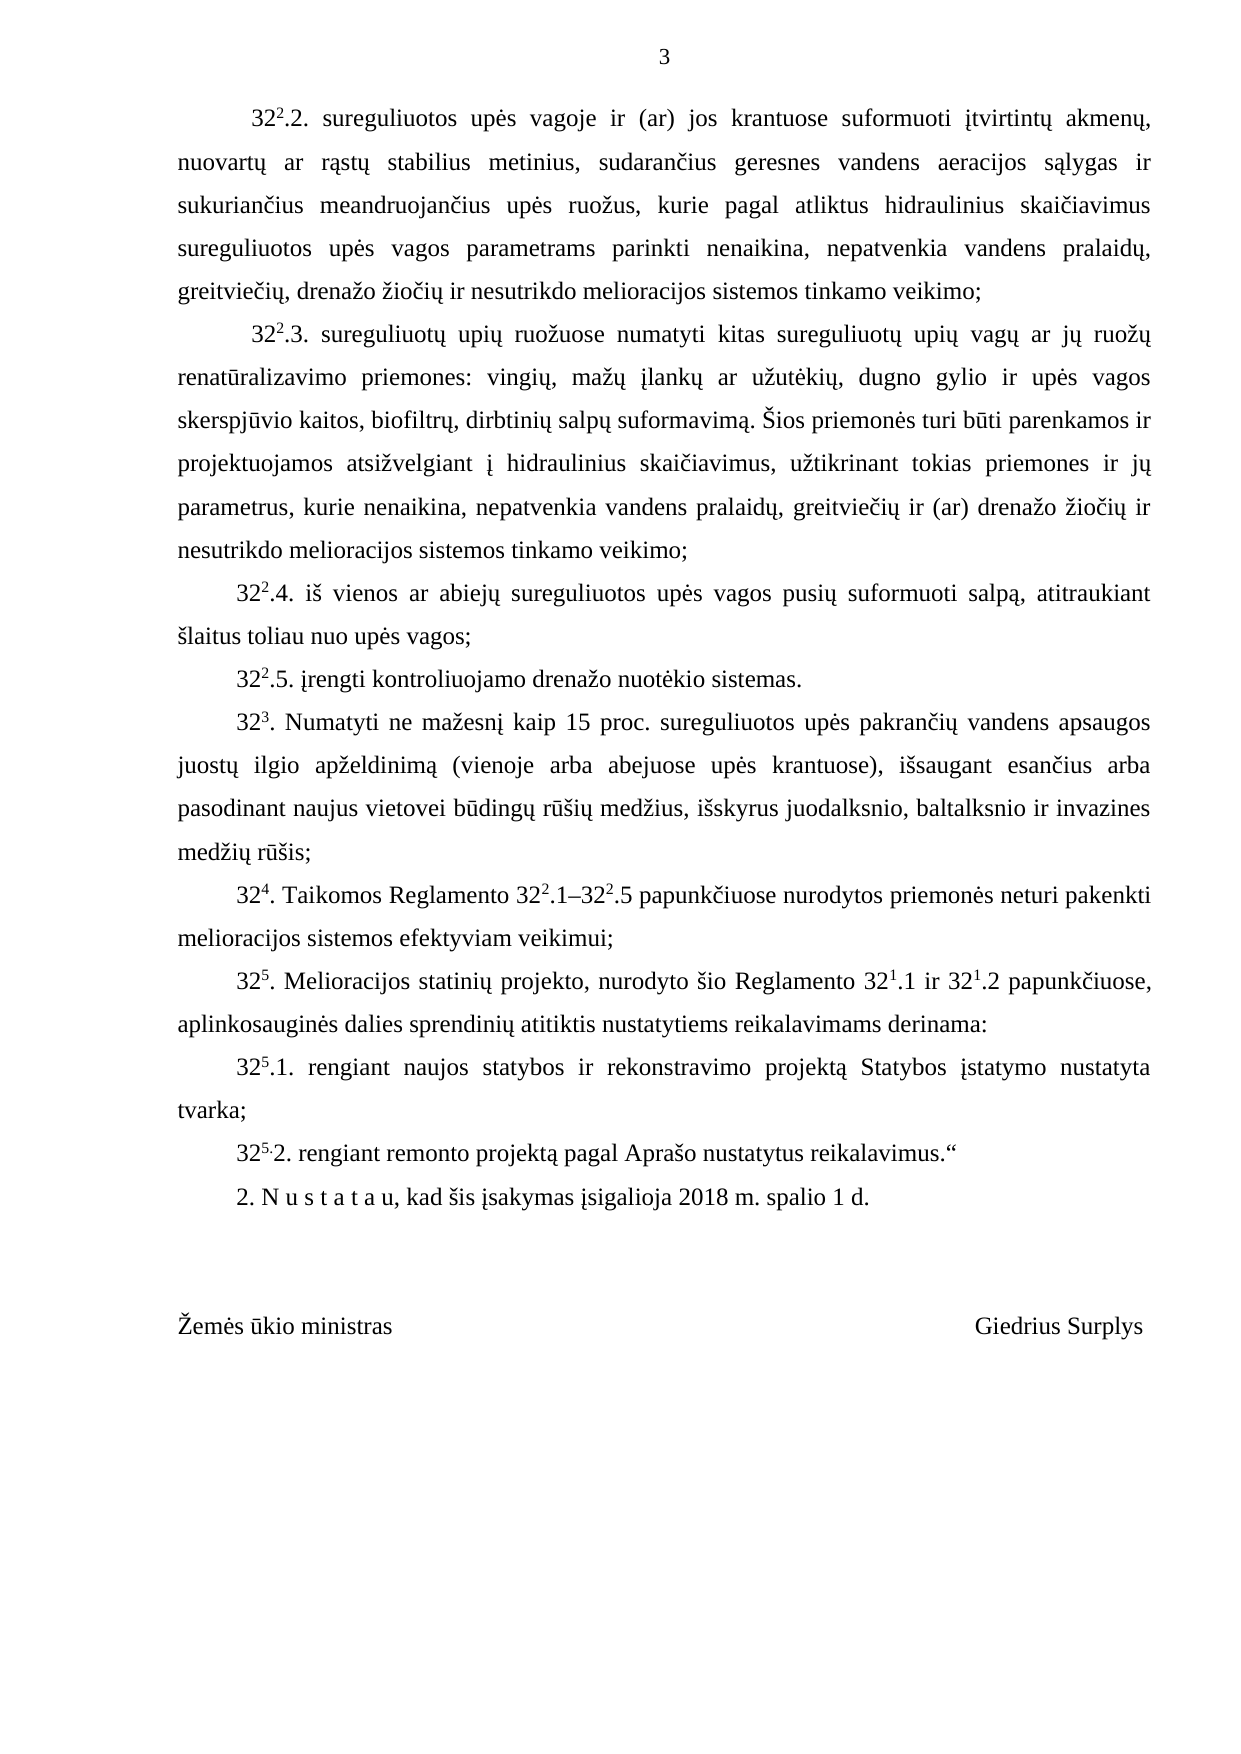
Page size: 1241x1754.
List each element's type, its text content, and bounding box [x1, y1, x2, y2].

text 2. N u s t a t a u, kad šis įsakymas įsigalioja 2018 m. spalio 1 d. [177, 1182, 1152, 1210]
text 325.1. rengiant naujos statybos ir rekonstravimo projektą Statybos įstatymo nustatyta tvarka; [177, 1052, 1152, 1124]
text 322.4. iš vienos ar abiejų sureguliuotos upės vagos pusių suformuoti salpą, atitraukiant šlaitus toliau nuo upės vagos; [177, 578, 1152, 650]
text 324. Taikomos Reglamento 322.1–322.5 papunkčiuose nurodytos priemonės neturi pakenkti melioracijos sistemos efektyviam veikimui; [177, 880, 1152, 952]
text 325. Melioracijos statinių projekto, nurodyto šio Reglamento 321.1 ir 321.2 papunkčiuose, aplinkosauginės dalies sprendinių atitiktis nustatytiems reikalavimams derinama: [177, 966, 1152, 1038]
text 322.5. įrengti kontroliuojamo drenažo nuotėkio sistemas. [177, 664, 1152, 693]
text 323. Numatyti ne mažesnį kaip 15 proc. sureguliuotos upės pakrančių vandens apsaugos juostų ilgio apželdinimą (vienoje arba abejuose upės krantuose), išsaugant esančius arba pasodinant naujus vietovei būdingų rūšių medžius, išskyrus juodalksnio, baltalksnio ir invazines medžių rūšis; [177, 707, 1152, 865]
text 322.2. sureguliuotos upės vagoje ir (ar) jos krantuose suformuoti įtvirtintų akmenų, nuovartų ar rąstų stabilius metinius, sudarančius geresnes vandens aeracijos sąlygas ir sukuriančius meandruojančius upės ruožus, kurie pagal atliktus hidraulinius skaičiavimus sureguliuotos upės vagos parametrams parinkti nenaikina, nepatvenkia vandens pralaidų, greitviečių, drenažo žiočių ir nesutrikdo melioracijos sistemos tinkamo veikimo; [177, 103, 1152, 305]
text Žemės ūkio ministras Giedrius Surplys [177, 1311, 1152, 1340]
text 325.2. rengiant remonto projektą pagal Aprašo nustatytus reikalavimus.“ [177, 1138, 1152, 1167]
text 322.3. sureguliuotų upių ruožuose numatyti kitas sureguliuotų upių vagų ar jų ruožų renatūralizavimo priemones: vingių, mažų įlankų ar užutėkių, dugno gylio ir upės vagos skerspjūvio kaitos, biofiltrų, dirbtinių salpų suformavimą. Šios priemonės turi būti parenkamos ir projektuojamos atsižvelgiant į hidraulinius skaičiavimus, užtikrinant tokias priemones ir jų parametrus, kurie nenaikina, nepatvenkia vandens pralaidų, greitviečių ir (ar) drenažo žiočių ir nesutrikdo melioracijos sistemos tinkamo veikimo; [177, 319, 1152, 563]
